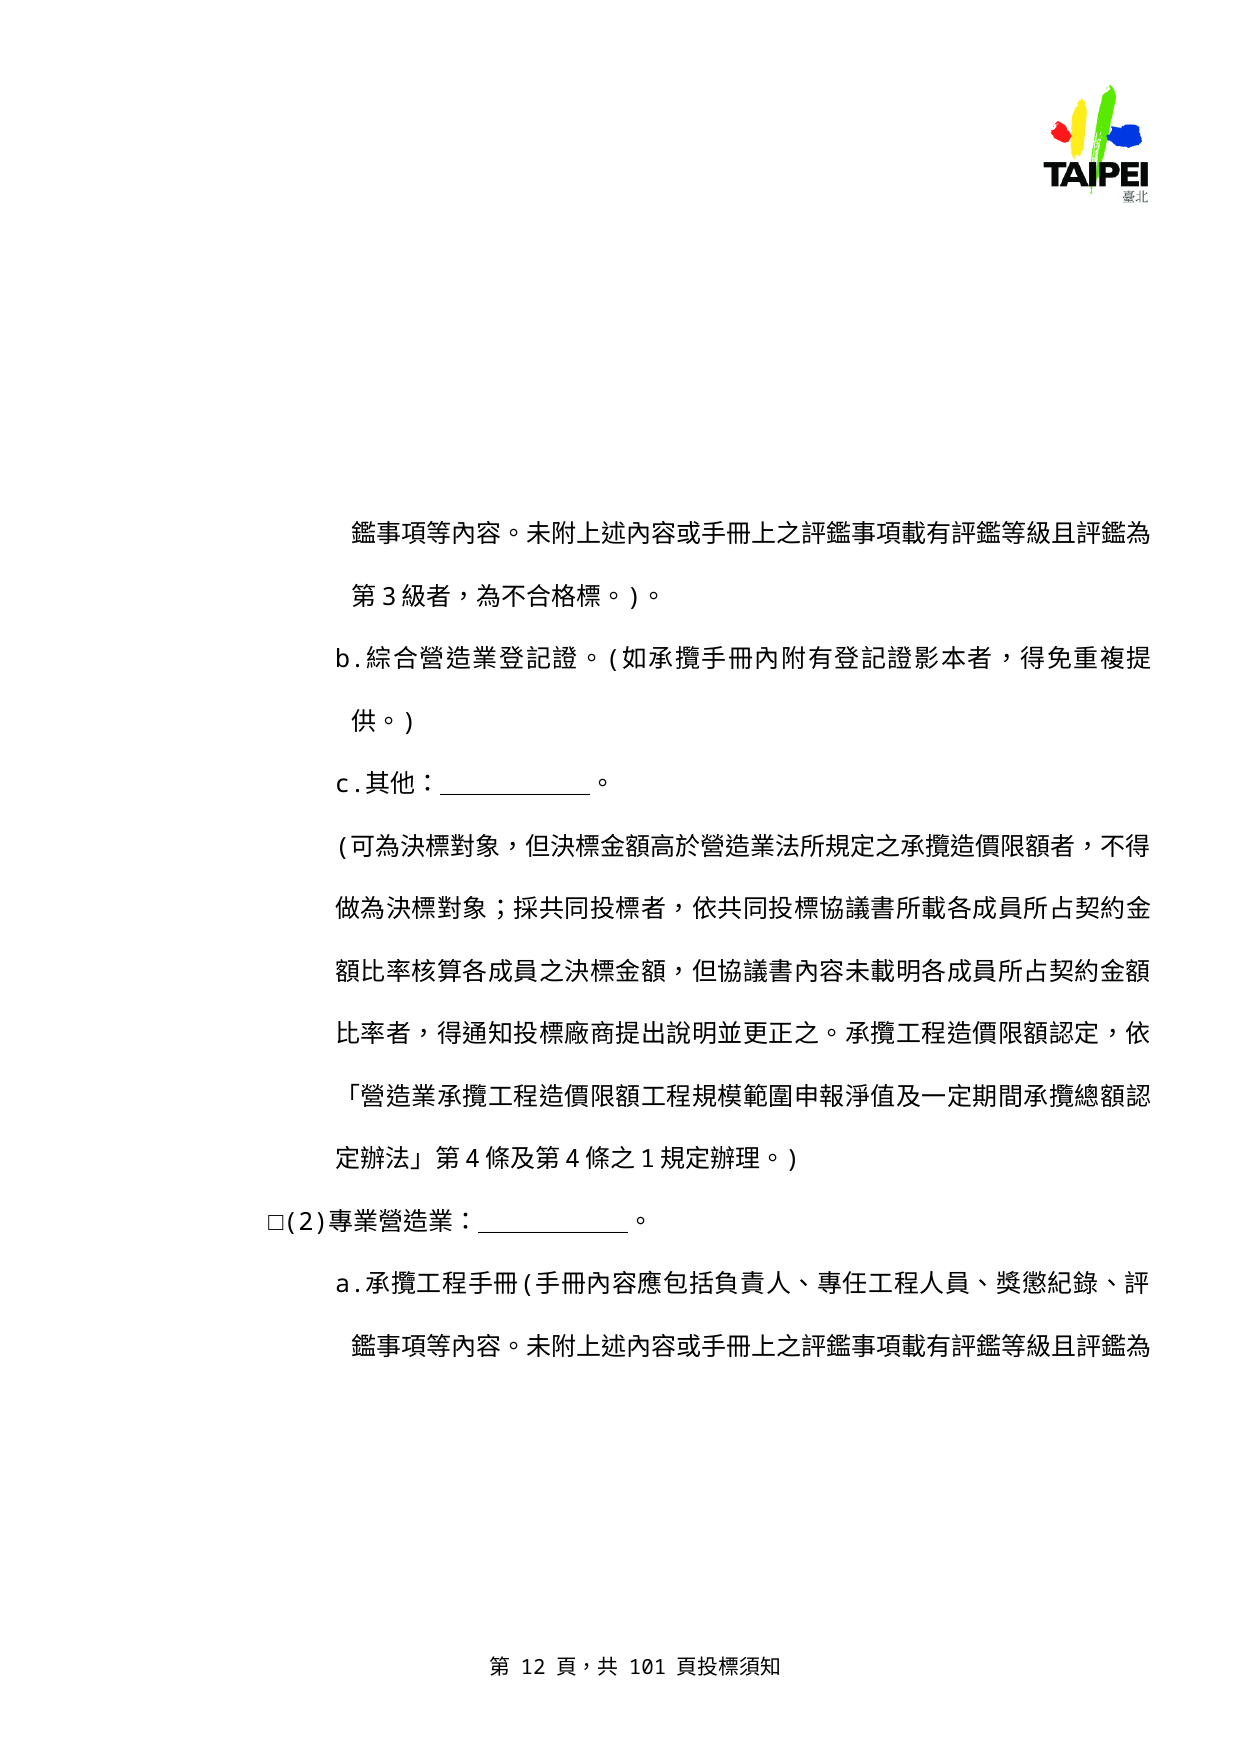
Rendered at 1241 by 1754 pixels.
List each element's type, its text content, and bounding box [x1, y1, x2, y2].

text b.綜合營造業登記證。(如承攬手冊內附有登記證影本者，得免重複提供。) [335, 615, 1152, 740]
text 鑑事項等內容。未附上述內容或手冊上之評鑑事項載有評鑑等級且評鑑為第3級者，為不合格標。)。 [335, 490, 1152, 615]
text c.其他：＿＿＿＿＿＿。 [335, 740, 1152, 803]
text □(2)專業營造業：＿＿＿＿＿＿。 [268, 1178, 1152, 1240]
text (可為決標對象，但決標金額高於營造業法所規定之承攬造價限額者，不得做為決標對象；採共同投標者，依共同投標協議書所載各成員所占契約金額比率核算各成員之決標金額，但協議書內容未載明各成員所占契約金額比率者，得通知投標廠商提出說明並更正之。承攬工程造價限額認定，依「營造業承攬工程造價限額工程規模範圍申報淨值及一定期間承攬總額認定辦法」第4條及第4條之1規定辦理。) [335, 803, 1152, 1178]
text a.承攬工程手冊(手冊內容應包括負責人、專任工程人員、獎懲紀錄、評鑑事項等內容。未附上述內容或手冊上之評鑑事項載有評鑑等級且評鑑為 [335, 1240, 1152, 1365]
